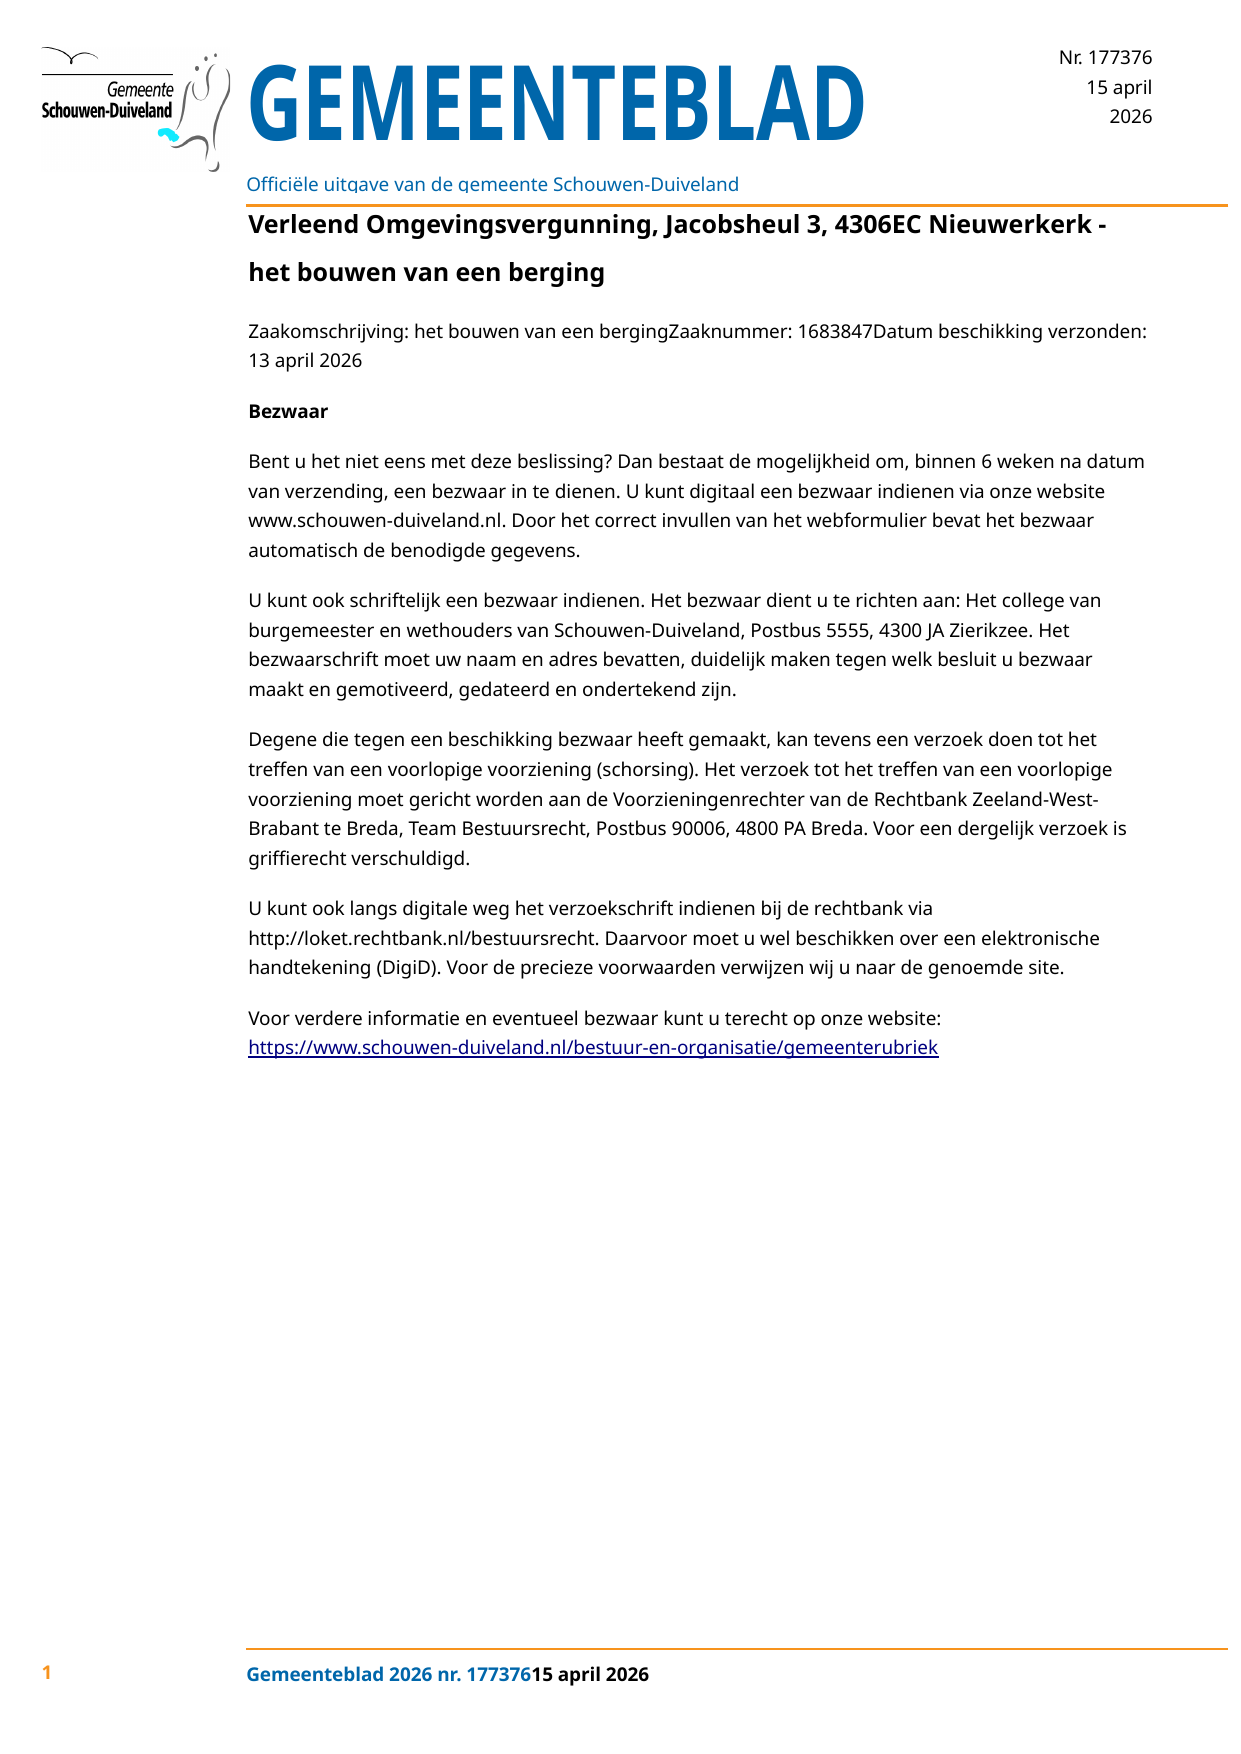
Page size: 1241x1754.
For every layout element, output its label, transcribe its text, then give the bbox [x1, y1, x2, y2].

text Verleend Omgevingsvergunning, Jacobsheul 3, 4306EC Nieuwerkerk - het bouwen van een berging [248, 207, 1152, 288]
text Voor verdere informatie en eventueel bezwaar kunt u terecht op onze website: https://www.schouwen-duiveland.nl/bestuur-en-organisatie/gemeenterubriek [248, 1005, 1152, 1060]
text Zaakomschrijving: het bouwen van een bergingZaaknummer: 1683847Datum beschikking verzonden: 13 april 2026 [248, 318, 1152, 373]
picture [41, 47, 231, 172]
text Bent u het niet eens met deze beslissing? Dan bestaat de mogelijkheid om, binnen 6 weken na datum van verzending, een bezwaar in te dienen. U kunt digitaal een bezwaar indienen via onze website www.schouwen-duiveland.nl. Door het correct invullen van het webformulier bevat het bezwaar automatisch de benodigde gegevens. [248, 448, 1152, 563]
text Degene die tegen een beschikking bezwaar heeft gemaakt, kan tevens een verzoek doen tot het treffen van een voorlopige voorziening (schorsing). Het verzoek tot het treffen van een voorlopige voorziening moet gericht worden aan de Voorzieningenrechter van de Rechtbank Zeeland-West-Brabant te Breda, Team Bestuursrecht, Postbus 90006, 4800 PA Breda. Voor een dergelijk verzoek is griffierecht verschuldigd. [248, 727, 1152, 871]
text U kunt ook schriftelijk een bezwaar indienen. Het bezwaar dient u te richten aan: Het college van burgemeester en wethouders van Schouwen-Duiveland, Postbus 5555, 4300 JA Zierikzee. Het bezwaarschrift moet uw naam en adres bevatten, duidelijk maken tegen welk besluit u bezwaar maakt en gemotiveerd, gedateerd en ondertekend zijn. [248, 587, 1152, 702]
text U kunt ook langs digitale weg het verzoekschrift indienen bij de rechtbank via http://loket.rechtbank.nl/bestuursrecht. Daarvoor moet u wel beschikken over een elektronische handtekening (DigiD). Voor de precieze voorwaarden verwijzen wij u naar de genoemde site. [248, 895, 1152, 980]
text Bezwaar [248, 398, 1152, 424]
